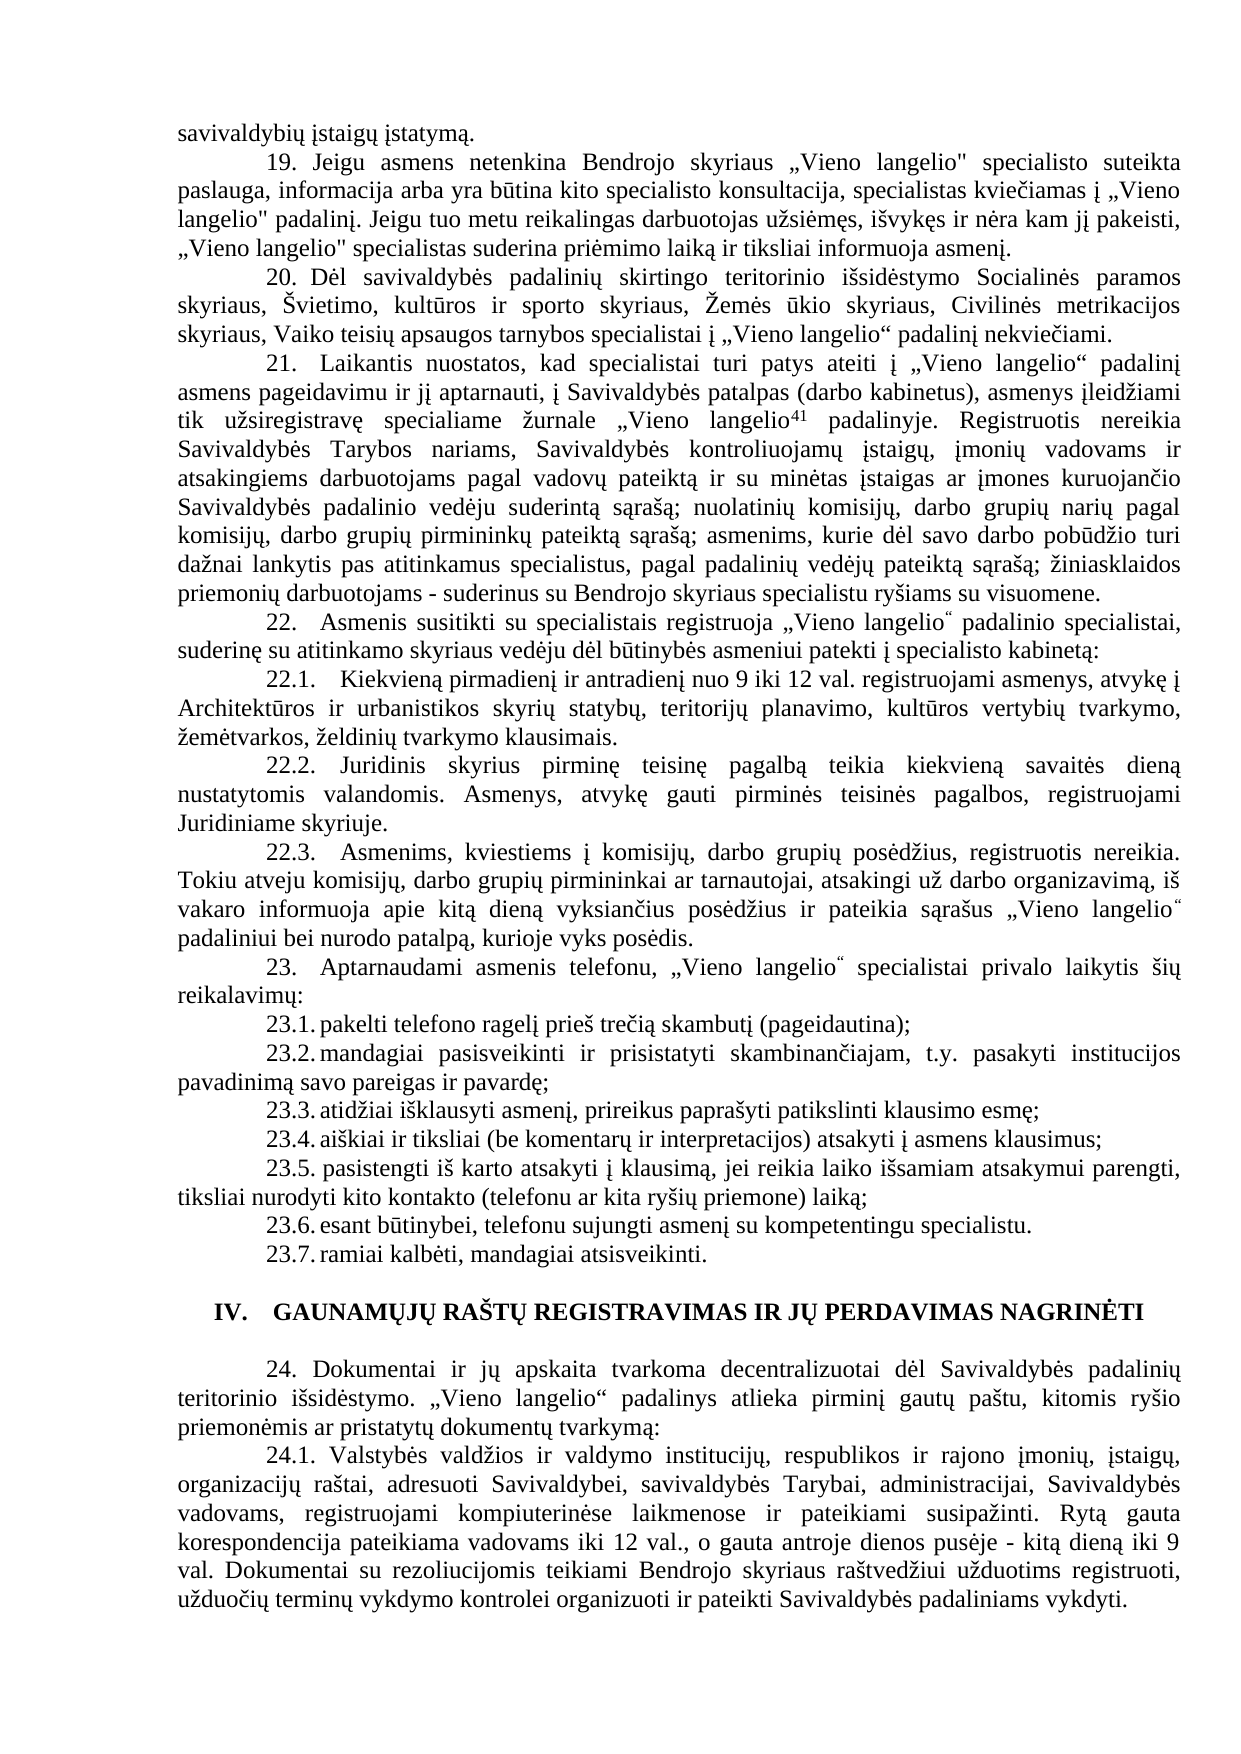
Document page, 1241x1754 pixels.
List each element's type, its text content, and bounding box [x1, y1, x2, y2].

text 23.1. pakelti telefono ragelį prieš trečią skambutį (pageidautina); [177, 1009, 1181, 1038]
text 23.4. aiškiai ir tiksliai (be komentarų ir interpretacijos) atsakyti į asmens klausimus; [177, 1124, 1181, 1153]
text savivaldybių įstaigų įstatymą. [177, 118, 1181, 147]
text 19. Jeigu asmens netenkina Bendrojo skyriaus „Vieno langelio" specialisto suteikta paslauga, informacija arba yra būtina kito specialisto konsultacija, specialistas kviečiamas į „Vieno langelio" padalinį. Jeigu tuo metu reikalingas darbuotojas užsiėmęs, išvykęs ir nėra kam jį pakeisti, „Vieno langelio" specialistas suderina priėmimo laiką ir tiksliai informuoja asmenį. [177, 147, 1181, 262]
text 21. Laikantis nuostatos, kad specialistai turi patys ateiti į „Vieno langelio“ padalinį asmens pageidavimu ir jį aptarnauti, į Savivaldybės patalpas (darbo kabinetus), asmenys įleidžiami tik užsiregistravę specialiame žurnale „Vieno langelio41 padalinyje. Registruotis nereikia Savivaldybės Tarybos nariams, Savivaldybės kontroliuojamų įstaigų, įmonių vadovams ir atsakingiems darbuotojams pagal vadovų pateiktą ir su minėtas įstaigas ar įmones kuruojančio Savivaldybės padalinio vedėju suderintą sąrašą; nuolatinių komisijų, darbo grupių narių pagal komisijų, darbo grupių pirmininkų pateiktą sąrašą; asmenims, kurie dėl savo darbo pobūdžio turi dažnai lankytis pas atitinkamus specialistus, pagal padalinių vedėjų pateiktą sąrašą; žiniasklaidos priemonių darbuotojams - suderinus su Bendrojo skyriaus specialistu ryšiams su visuomene. [177, 348, 1181, 607]
text 20. Dėl savivaldybės padalinių skirtingo teritorinio išsidėstymo Socialinės paramos skyriaus, Švietimo, kultūros ir sporto skyriaus, Žemės ūkio skyriaus, Civilinės metrikacijos skyriaus, Vaiko teisių apsaugos tarnybos specialistai į „Vieno langelio“ padalinį nekviečiami. [177, 262, 1181, 348]
text 23.3. atidžiai išklausyti asmenį, prireikus paprašyti patikslinti klausimo esmę; [177, 1096, 1181, 1124]
text 24. Dokumentai ir jų apskaita tvarkoma decentralizuotai dėl Savivaldybės padalinių teritorinio išsidėstymo. „Vieno langelio“ padalinys atlieka pirminį gautų paštu, kitomis ryšio priemonėmis ar pristatytų dokumentų tvarkymą: [177, 1354, 1181, 1441]
text 23.5. pasistengti iš karto atsakyti į klausimą, jei reikia laiko išsamiam atsakymui parengti, tiksliai nurodyti kito kontakto (telefonu ar kita ryšių priemone) laiką; [177, 1153, 1181, 1211]
text 23.2. mandagiai pasisveikinti ir prisistatyti skambinančiajam, t.y. pasakyti institucijos pavadinimą savo pareigas ir pavardę; [177, 1038, 1181, 1096]
text 23.6. esant būtinybei, telefonu sujungti asmenį su kompetentingu specialistu. [177, 1211, 1181, 1239]
text 22.1. Kiekvieną pirmadienį ir antradienį nuo 9 iki 12 val. registruojami asmenys, atvykę į Architektūros ir urbanistikos skyrių statybų, teritorijų planavimo, kultūros vertybių tvarkymo, žemėtvarkos, želdinių tvarkymo klausimais. [177, 664, 1181, 751]
text IV. GAUNAMŲJŲ RAŠTŲ REGISTRAVIMAS IR JŲ PERDAVIMAS NAGRINĖTI [177, 1297, 1181, 1326]
text 22.2. Juridinis skyrius pirminę teisinę pagalbą teikia kiekvieną savaitės dieną nustatytomis valandomis. Asmenys, atvykę gauti pirminės teisinės pagalbos, registruojami Juridiniame skyriuje. [177, 751, 1181, 837]
text 23.7. ramiai kalbėti, mandagiai atsisveikinti. [177, 1239, 1181, 1268]
text 22. Asmenis susitikti su specialistais registruoja „Vieno langelio“ padalinio specialistai, suderinę su atitinkamo skyriaus vedėju dėl būtinybės asmeniui patekti į specialisto kabinetą: [177, 607, 1181, 664]
text 22.3. Asmenims, kviestiems į komisijų, darbo grupių posėdžius, registruotis nereikia. Tokiu atveju komisijų, darbo grupių pirmininkai ar tarnautojai, atsakingi už darbo organizavimą, iš vakaro informuoja apie kitą dieną vyksiančius posėdžius ir pateikia sąrašus „Vieno langelio“ padaliniui bei nurodo patalpą, kurioje vyks posėdis. [177, 837, 1181, 952]
text 23. Aptarnaudami asmenis telefonu, „Vieno langelio“ specialistai privalo laikytis šių reikalavimų: [177, 952, 1181, 1009]
text 24.1. Valstybės valdžios ir valdymo institucijų, respublikos ir rajono įmonių, įstaigų, organizacijų raštai, adresuoti Savivaldybei, savivaldybės Tarybai, administracijai, Savivaldybės vadovams, registruojami kompiuterinėse laikmenose ir pateikiami susipažinti. Rytą gauta korespondencija pateikiama vadovams iki 12 val., o gauta antroje dienos pusėje - kitą dieną iki 9 val. Dokumentai su rezoliucijomis teikiami Bendrojo skyriaus raštvedžiui užduotims registruoti, užduočių terminų vykdymo kontrolei organizuoti ir pateikti Savivaldybės padaliniams vykdyti. [177, 1441, 1181, 1613]
